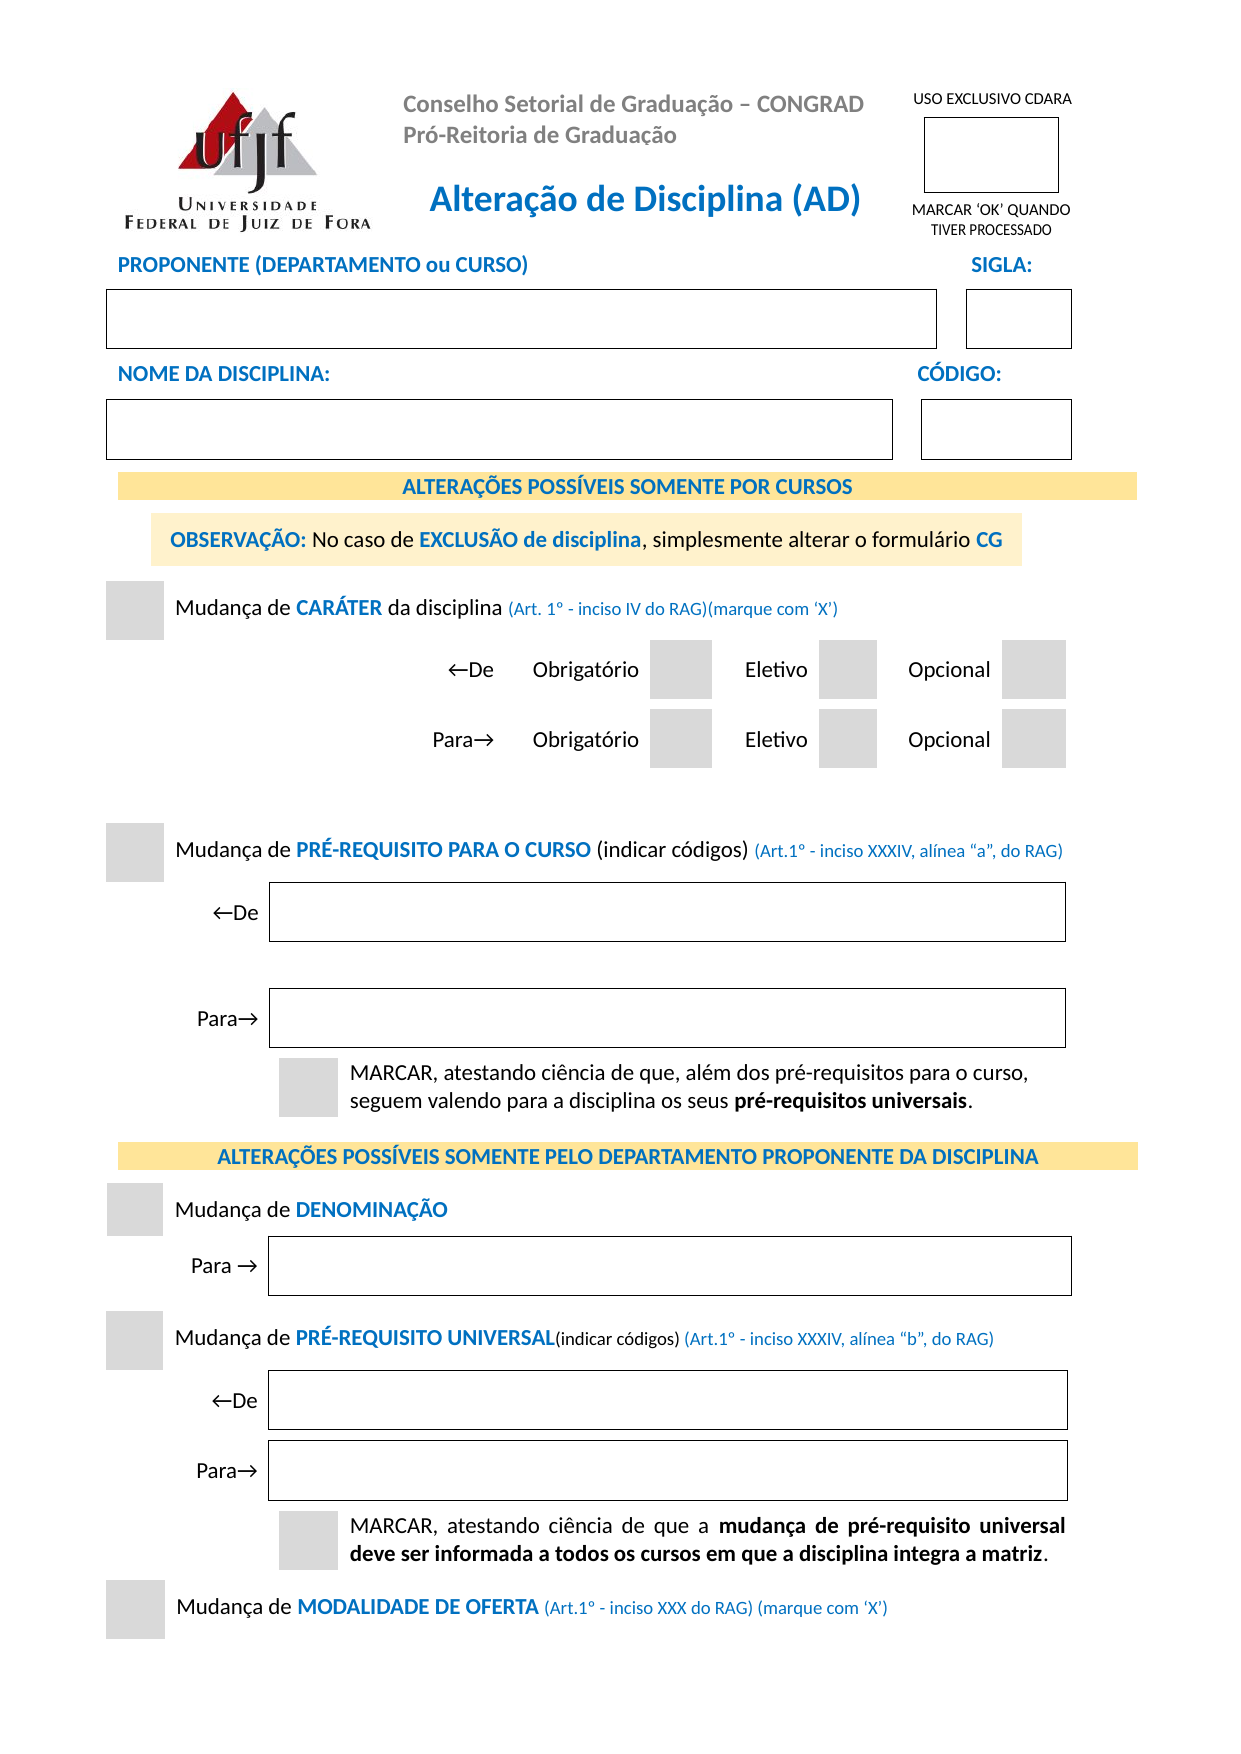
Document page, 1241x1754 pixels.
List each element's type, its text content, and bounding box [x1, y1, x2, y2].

table_cell [106, 1429, 1067, 1440]
table_cell [269, 1371, 1067, 1429]
table_cell [106, 699, 1066, 709]
table_cell [107, 290, 936, 348]
table_cell Para→ [106, 1440, 268, 1499]
table_cell [106, 882, 194, 941]
table_cell [1002, 709, 1066, 768]
table_cell [1066, 988, 1079, 1047]
table_cell [922, 400, 1071, 458]
table_cell [106, 941, 1065, 988]
table_header [1036, 1311, 1067, 1370]
table_cell Alteração de Disciplina (AD) [392, 145, 899, 250]
table_cell [1066, 882, 1079, 941]
table_cell NOME DA DISCIPLINA: CÓDIGO: [106, 359, 1083, 399]
table_cell [107, 400, 892, 458]
table_cell [925, 118, 1058, 192]
table_cell [819, 640, 877, 699]
table_cell Obrigatório [505, 709, 650, 768]
table_header Conselho Setorial de Graduação – CONGRAD Pró-Reitoria de Graduação [392, 89, 899, 145]
table_header USO EXCLUSIVO CDARA [899, 89, 1083, 117]
table_cell PROPONENTE (DEPARTAMENTO ou CURSO) SIGLA: [106, 250, 1083, 278]
table_cell [270, 989, 1065, 1047]
table_cell [106, 348, 1083, 359]
table_header [101, 1183, 107, 1236]
table_cell [106, 278, 1083, 288]
table_header MARCAR, atestando ciência de que a mudança de pré-requisito universal deve ser informada a todos os cursos em que a disciplina integra a matriz. [338, 1511, 1077, 1570]
table_header [1037, 581, 1066, 640]
table_cell Eletivo [712, 640, 819, 699]
table_cell [937, 289, 966, 348]
table_header [279, 1058, 338, 1117]
table_cell ←De [106, 640, 505, 699]
table_cell [893, 399, 921, 458]
table_header Mudança de PRÉ-REQUISITO PARA O CURSO (indicar códigos) (Art.1º - inciso XXXIV, alínea “a”, do RAG) [164, 823, 1079, 882]
table_cell ←De [195, 1370, 268, 1429]
text ALTERAÇÕES POSSÍVEIS SOMENTE PELO DEPARTAMENTO PROPONENTE DA DISCIPLINA [118, 1142, 1138, 1170]
table_cell [1072, 399, 1083, 458]
table_header OBSERVAÇÃO: No caso de EXCLUSÃO de disciplina, simplesmente alterar o formulário CG [151, 513, 1022, 566]
table_cell [1059, 145, 1083, 192]
table_cell Opcional [877, 640, 1002, 699]
table_cell [819, 709, 877, 768]
table_cell [899, 117, 924, 192]
table_header [106, 89, 392, 250]
table_cell Eletivo [712, 709, 819, 768]
table_cell Para→ [106, 709, 505, 768]
table_cell [1059, 117, 1083, 145]
table_header Mudança de CARÁTER da disciplina (Art. 1º - inciso IV do RAG)(marque com ‘X’) [164, 581, 1037, 640]
table_header [106, 823, 164, 882]
table_header [1036, 1183, 1072, 1236]
table_cell [1065, 941, 1079, 988]
table_cell MARCAR ‘OK’ QUANDO TIVER PROCESSADO [899, 192, 1083, 250]
table_cell Obrigatório [505, 640, 650, 699]
table_header [107, 1183, 163, 1236]
table_cell [967, 290, 1071, 348]
table_cell [1072, 289, 1083, 348]
text ALTERAÇÕES POSSÍVEIS SOMENTE POR CURSOS [118, 472, 1137, 500]
table_header Mudança de MODALIDADE DE OFERTA (Art.1º - inciso XXX do RAG) (marque com ‘X’) [165, 1580, 1037, 1639]
table_cell [650, 640, 712, 699]
table_header [106, 581, 164, 640]
table_cell [1002, 640, 1066, 699]
table_cell ←De [194, 882, 269, 941]
table_header [279, 1511, 338, 1570]
table_cell [269, 1441, 1067, 1499]
table_header [1037, 1580, 1066, 1639]
table_header MARCAR, atestando ciência de que, além dos pré-requisitos para o curso, seguem valendo para a disciplina os seus pré-requisitos universais. [338, 1058, 1080, 1117]
table_cell [650, 709, 712, 768]
table_header Mudança de DENOMINAÇÃO [163, 1183, 1036, 1236]
table_cell [270, 883, 1065, 941]
table_cell Opcional [877, 709, 1002, 768]
table_cell Para→ [106, 988, 269, 1047]
table_cell [106, 1370, 195, 1429]
table_header [106, 1311, 163, 1370]
table_header [106, 1580, 165, 1639]
table_cell Para → [101, 1236, 268, 1295]
table_header Mudança de PRÉ-REQUISITO UNIVERSAL(indicar códigos) (Art.1º - inciso XXXIV, alínea “b”, do RAG) [163, 1311, 1036, 1370]
table_cell [269, 1237, 1071, 1295]
